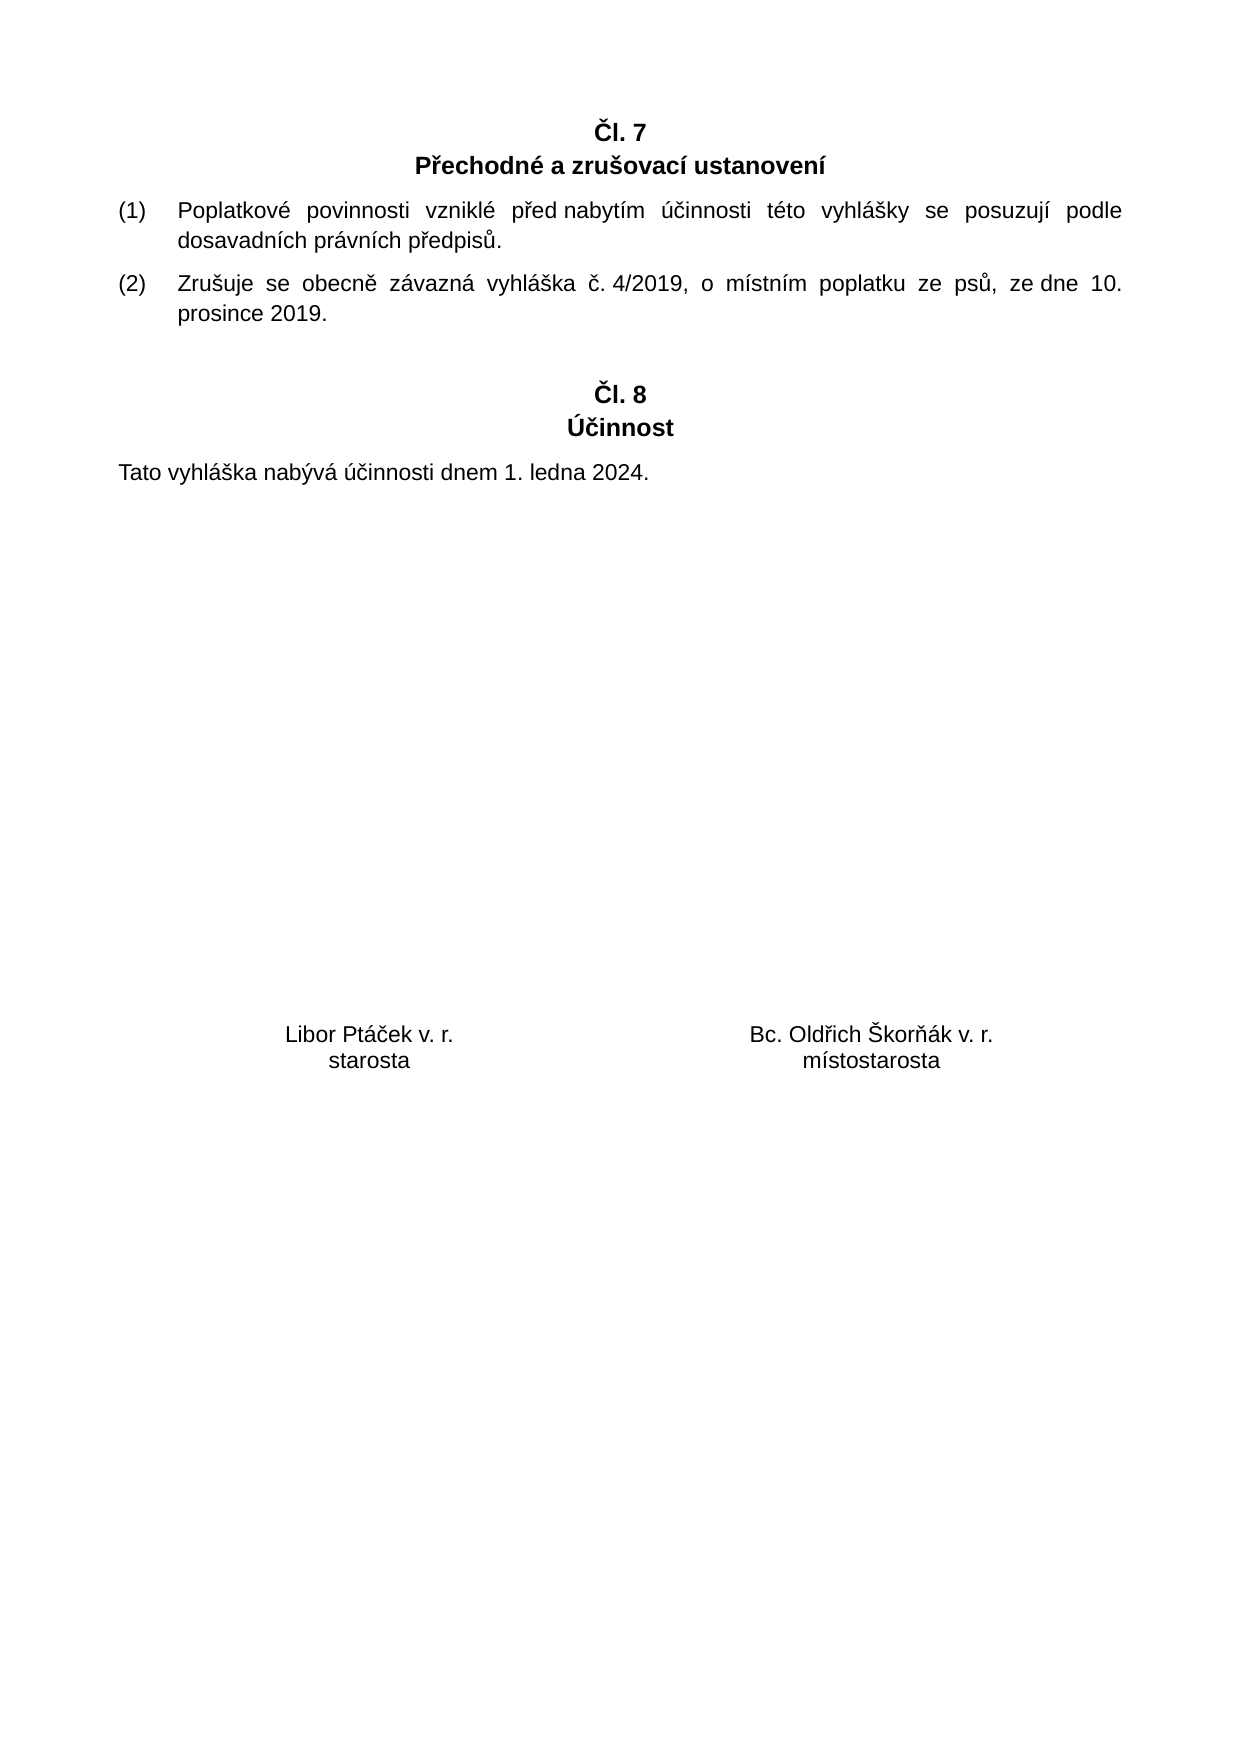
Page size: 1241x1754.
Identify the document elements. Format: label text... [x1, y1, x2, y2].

table_header Bc. Oldřich Škorňák v. r. místostarosta [620, 961, 1122, 1079]
subtitle Čl. 7 Přechodné a zrušovací ustanovení [118, 118, 1122, 180]
table_cell [118, 1079, 620, 1197]
table_cell [620, 1079, 1122, 1197]
table_header Libor Ptáček v. r. starosta [118, 961, 620, 1079]
list Zrušuje se obecně závazná vyhláška č. 4/2019, o místním poplatku ze psů, ze dne 10. prosince 2019. [118, 269, 1122, 326]
text Tato vyhláška nabývá účinnosti dnem 1. ledna 2024. [118, 458, 1122, 485]
subtitle Čl. 8 Účinnost [118, 380, 1122, 442]
list Poplatkové povinnosti vzniklé před nabytím účinnosti této vyhlášky se posuzují podle dosavadních právních předpisů. [118, 197, 1122, 253]
